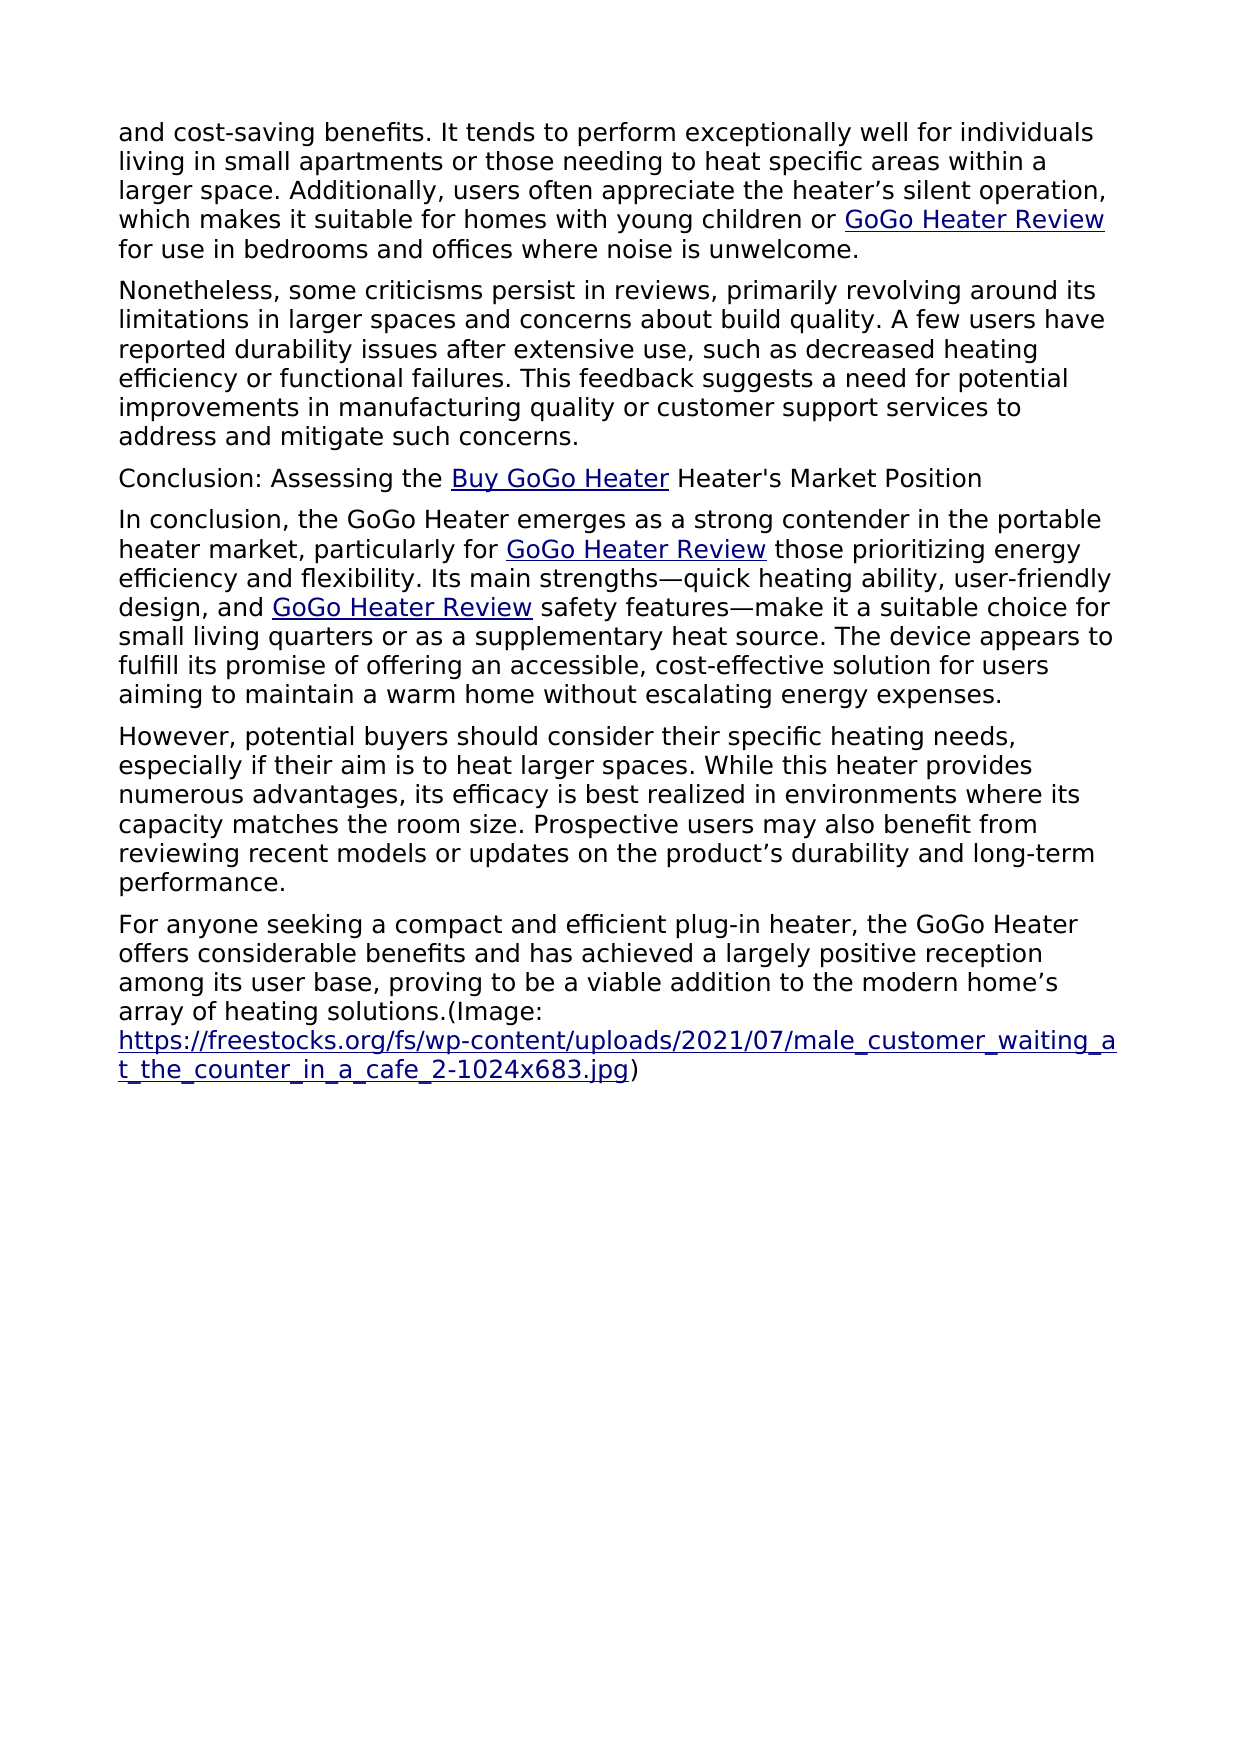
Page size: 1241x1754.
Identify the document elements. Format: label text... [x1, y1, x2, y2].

text For anyone seeking a compact and efficient plug-in heater, the GoGo Heater offers considerable benefits and has achieved a largely positive reception among its user base, proving to be a viable addition to the modern home’s array of heating solutions.(Image: https://freestocks.org/fs/wp-content/uploads/2021/07/male_customer_waiting_at_the_counter_in_a_cafe_2-1024x683.jpg) [118, 910, 1122, 1085]
text Nonetheless, some criticisms persist in reviews, primarily revolving around its limitations in larger spaces and concerns about build quality. A few users have reported durability issues after extensive use, such as decreased heating efficiency or functional failures. This feedback suggests a need for potential improvements in manufacturing quality or customer support services to address and mitigate such concerns. [118, 276, 1122, 451]
text In conclusion, the GoGo Heater emerges as a strong contender in the portable heater market, particularly for GoGo Heater Review those prioritizing energy efficiency and flexibility. Its main strengths—quick heating ability, user-friendly design, and GoGo Heater Review safety features—make it a suitable choice for small living quarters or as a supplementary heat source. The device appears to fulfill its promise of offering an accessible, cost-effective solution for users aiming to maintain a warm home without escalating energy expenses. [118, 506, 1122, 710]
text and cost-saving benefits. It tends to perform exceptionally well for individuals living in small apartments or those needing to heat specific areas within a larger space. Additionally, users often appreciate the heater’s silent operation, which makes it suitable for homes with young children or GoGo Heater Review for use in bedrooms and offices where noise is unwelcome. [118, 118, 1122, 264]
text Conclusion: Assessing the Buy GoGo Heater Heater's Market Position [118, 464, 1122, 493]
text However, potential buyers should consider their specific heating needs, especially if their aim is to heat larger spaces. While this heater provides numerous advantages, its efficacy is best realized in environments where its capacity matches the room size. Prospective users may also benefit from reviewing recent models or updates on the product’s durability and long-term performance. [118, 722, 1122, 897]
